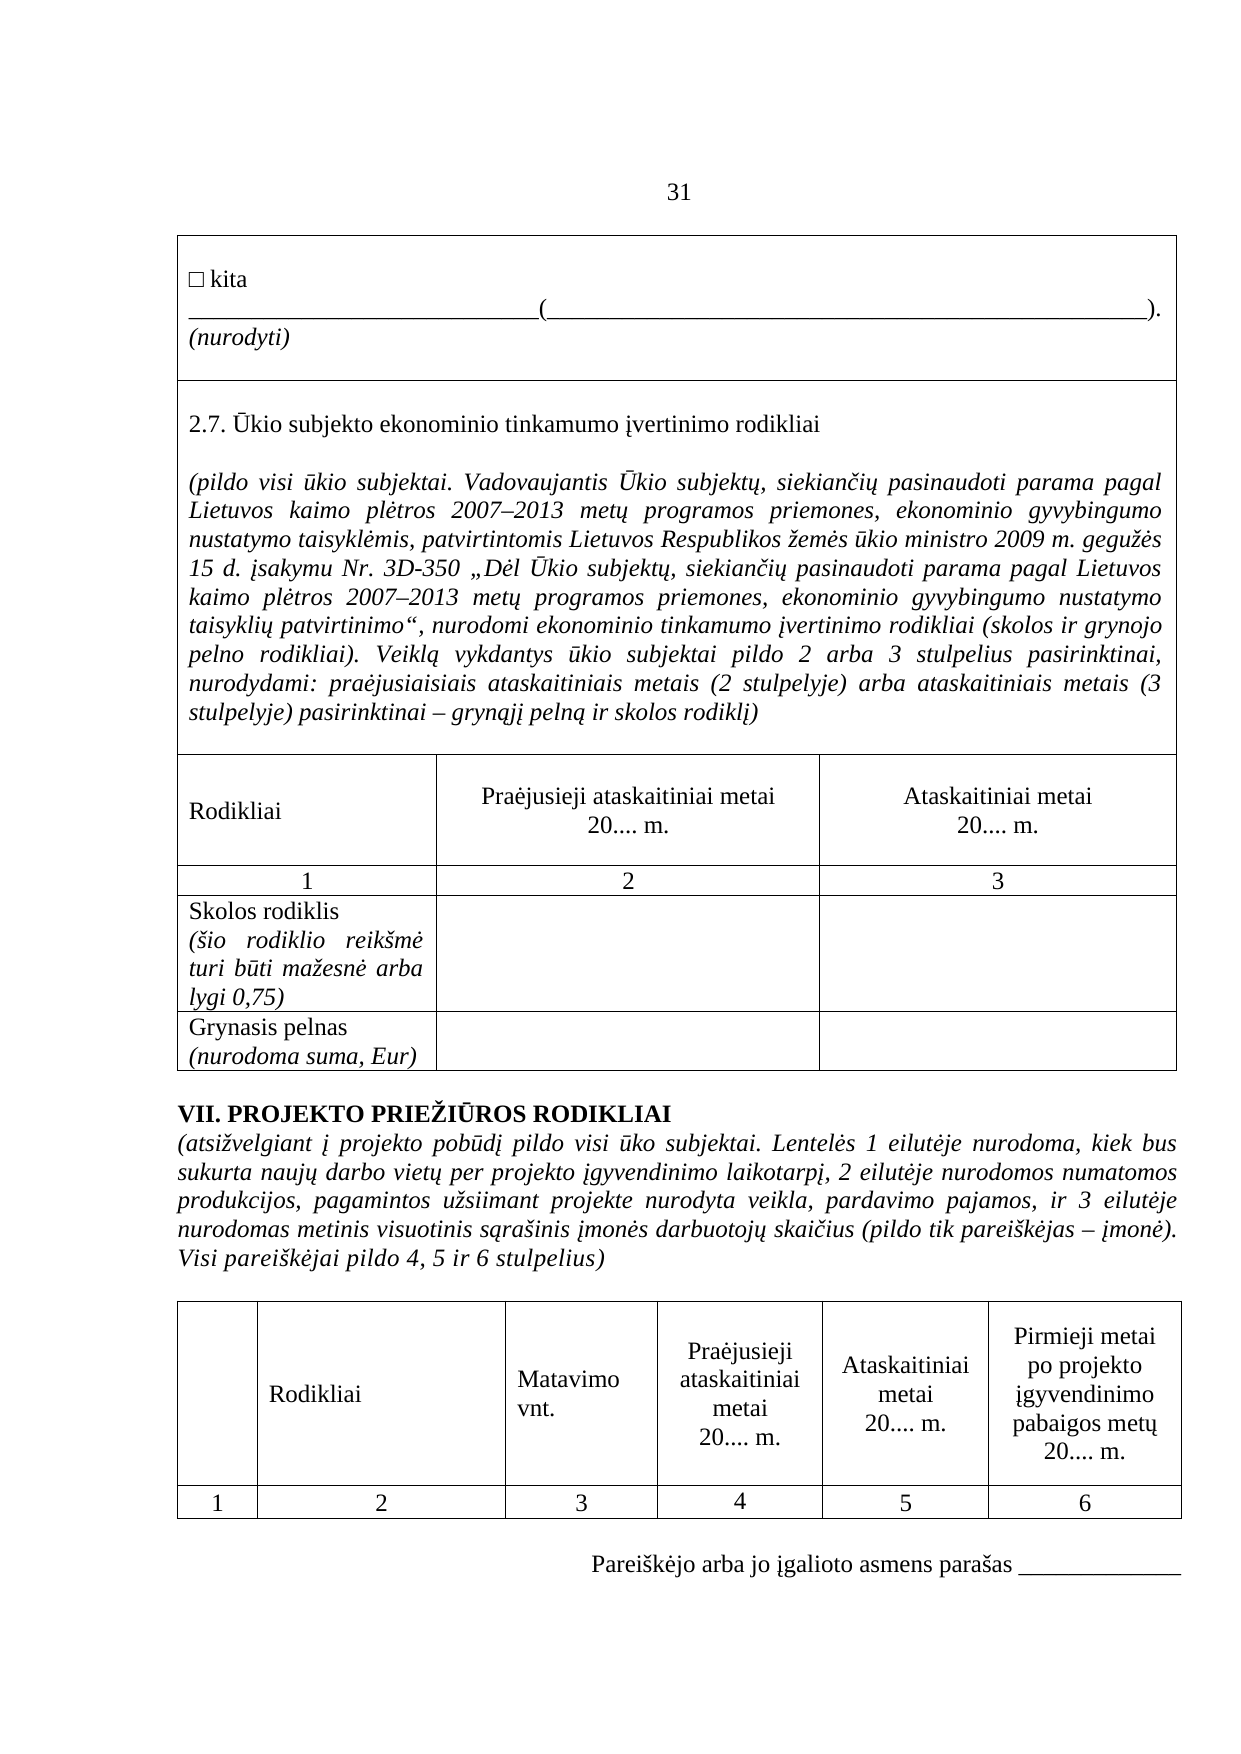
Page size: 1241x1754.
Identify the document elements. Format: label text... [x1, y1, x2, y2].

table_cell Skolos rodiklis (šio rodiklio reikšmė turi būti mažesnė arba lygi 0,75) [178, 896, 436, 1011]
table_cell Grynasis pelnas (nurodoma suma, Eur) [178, 1012, 436, 1069]
table_cell Ataskaitiniai metai 20.... m. [820, 755, 1176, 865]
table_cell 1 [178, 866, 436, 895]
table_cell 2 [258, 1486, 505, 1518]
table_cell 6 [989, 1486, 1181, 1518]
table_cell 2.7. Ūkio subjekto ekonominio tinkamumo įvertinimo rodikliai (pildo visi ūkio subjektai. Vadovaujantis Ūkio subjektų, siekiančių pasinaudoti parama pagal Lietuvos kaimo plėtros 2007–2013 metų programos priemones, ekonominio gyvybingumo nustatymo taisyklėmis, patvirtintomis Lietuvos Respublikos žemės ūkio ministro 2009 m. gegužės 15 d. įsakymu Nr. 3D-350 „Dėl Ūkio subjektų, siekiančių pasinaudoti parama pagal Lietuvos kaimo plėtros 2007–2013 metų programos priemones, ekonominio gyvybingumo nustatymo taisyklių patvirtinimo“, nurodomi ekonominio tinkamumo įvertinimo rodikliai (skolos ir grynojo pelno rodikliai). Veiklą vykdantys ūkio subjektai pildo 2 arba 3 stulpelius pasirinktinai, nurodydami: praėjusiaisiais ataskaitiniais metais (2 stulpelyje) arba ataskaitiniais metais (3 stulpelyje) pasirinktinai – grynąjį pelną ir skolos rodiklį) [178, 381, 1176, 754]
table_header Pirmieji metai po projekto įgyvendinimo pabaigos metų 20.... m. [989, 1302, 1181, 1485]
table_header Matavimo vnt. [506, 1302, 657, 1485]
text (atsižvelgiant į projekto pobūdį pildo visi ūko subjektai. Lentelės 1 eilutėje nurodoma, kiek bus sukurta naujų darbo vietų per projekto įgyvendinimo laikotarpį, 2 eilutėje nurodomos numatomos produkcijos, pagamintos užsiimant projekte nurodyta veikla, pardavimo pajamos, ir 3 eilutėje nurodomas metinis visuotinis sąrašinis įmonės darbuotojų skaičius (pildo tik pareiškėjas – įmonė). Visi pareiškėjai pildo 4, 5 ir 6 stulpelius) [177, 1128, 1181, 1272]
table_cell 3 [820, 866, 1176, 895]
table_header [178, 1302, 257, 1485]
table_header Praėjusieji ataskaitiniai metai 20.... m. [658, 1302, 822, 1485]
table_cell [820, 896, 1176, 1011]
text VII. PROJEKTO PRIEŽIŪROS RODIKLIAI [177, 1099, 1181, 1128]
table_cell 1 [178, 1486, 257, 1518]
table_cell Praėjusieji ataskaitiniai metai 20.... m. [437, 755, 819, 865]
table_header Ataskaitiniai metai 20.... m. [823, 1302, 988, 1485]
table_cell 5 [823, 1486, 988, 1518]
table_cell [820, 1012, 1176, 1069]
table_cell Rodikliai [178, 755, 436, 865]
table_cell [437, 1012, 819, 1069]
table_cell 2 [437, 866, 819, 895]
table_cell □ kita ____________________________(________________________________________________). (nurodyti) [178, 236, 1176, 379]
table_header Rodikliai [258, 1302, 505, 1485]
table_cell 3 [506, 1486, 657, 1518]
table_cell 4 [658, 1486, 822, 1518]
table_cell [437, 896, 819, 1011]
